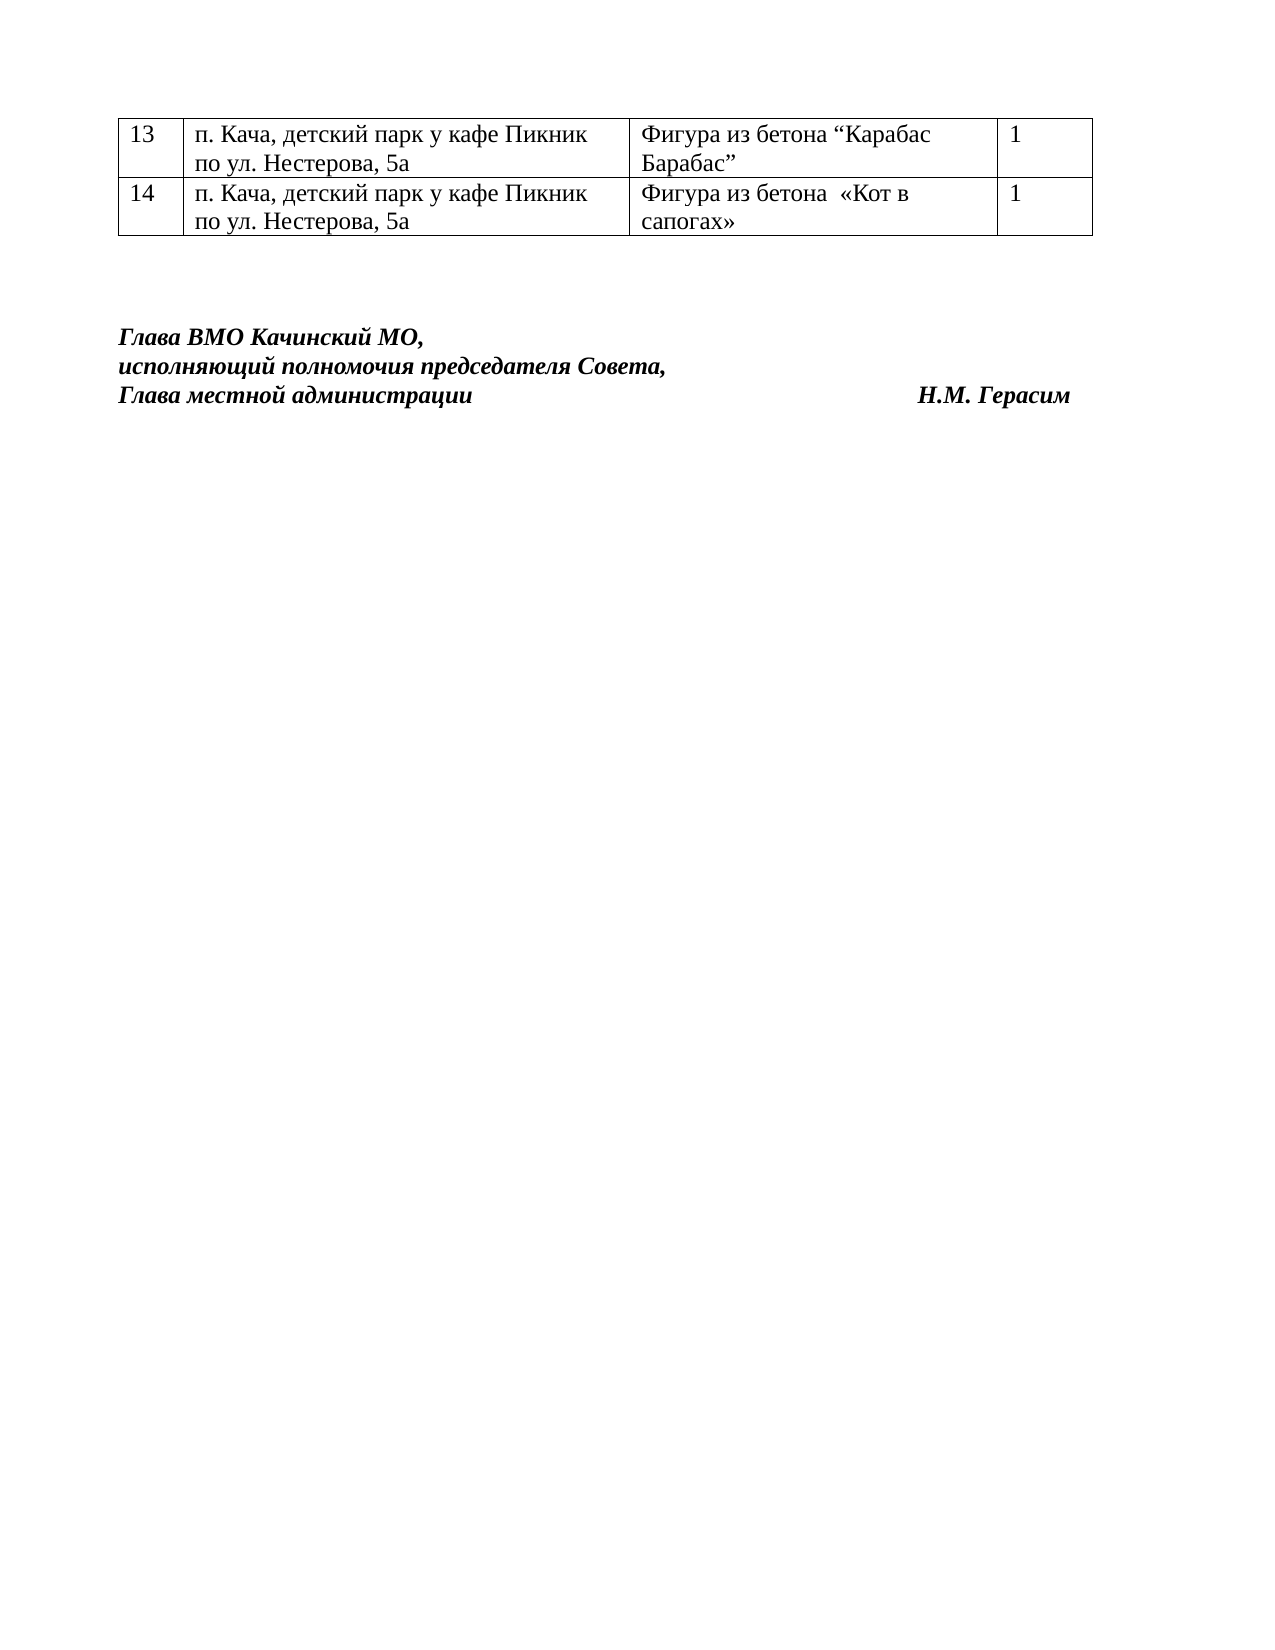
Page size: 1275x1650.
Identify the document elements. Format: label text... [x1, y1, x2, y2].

text Глава ВМО Качинский МО, [118, 322, 1157, 351]
text исполняющий полномочия председателя Совета, [118, 351, 1157, 380]
table_cell 1 [998, 119, 1092, 177]
table_cell Фигура из бетона “Карабас Барабас” [630, 119, 997, 177]
text Глава местной администрации Н.М. Герасим [118, 380, 1157, 409]
table_cell п. Кача, детский парк у кафе Пикник по ул. Нестерова, 5а [184, 119, 629, 177]
table_cell 14 [119, 178, 183, 235]
table_cell п. Кача, детский парк у кафе Пикник по ул. Нестерова, 5а [184, 178, 629, 235]
table_cell 13 [119, 119, 183, 177]
table_cell Фигура из бетона «Кот в сапогах» [630, 178, 997, 235]
table_cell 1 [998, 178, 1092, 235]
